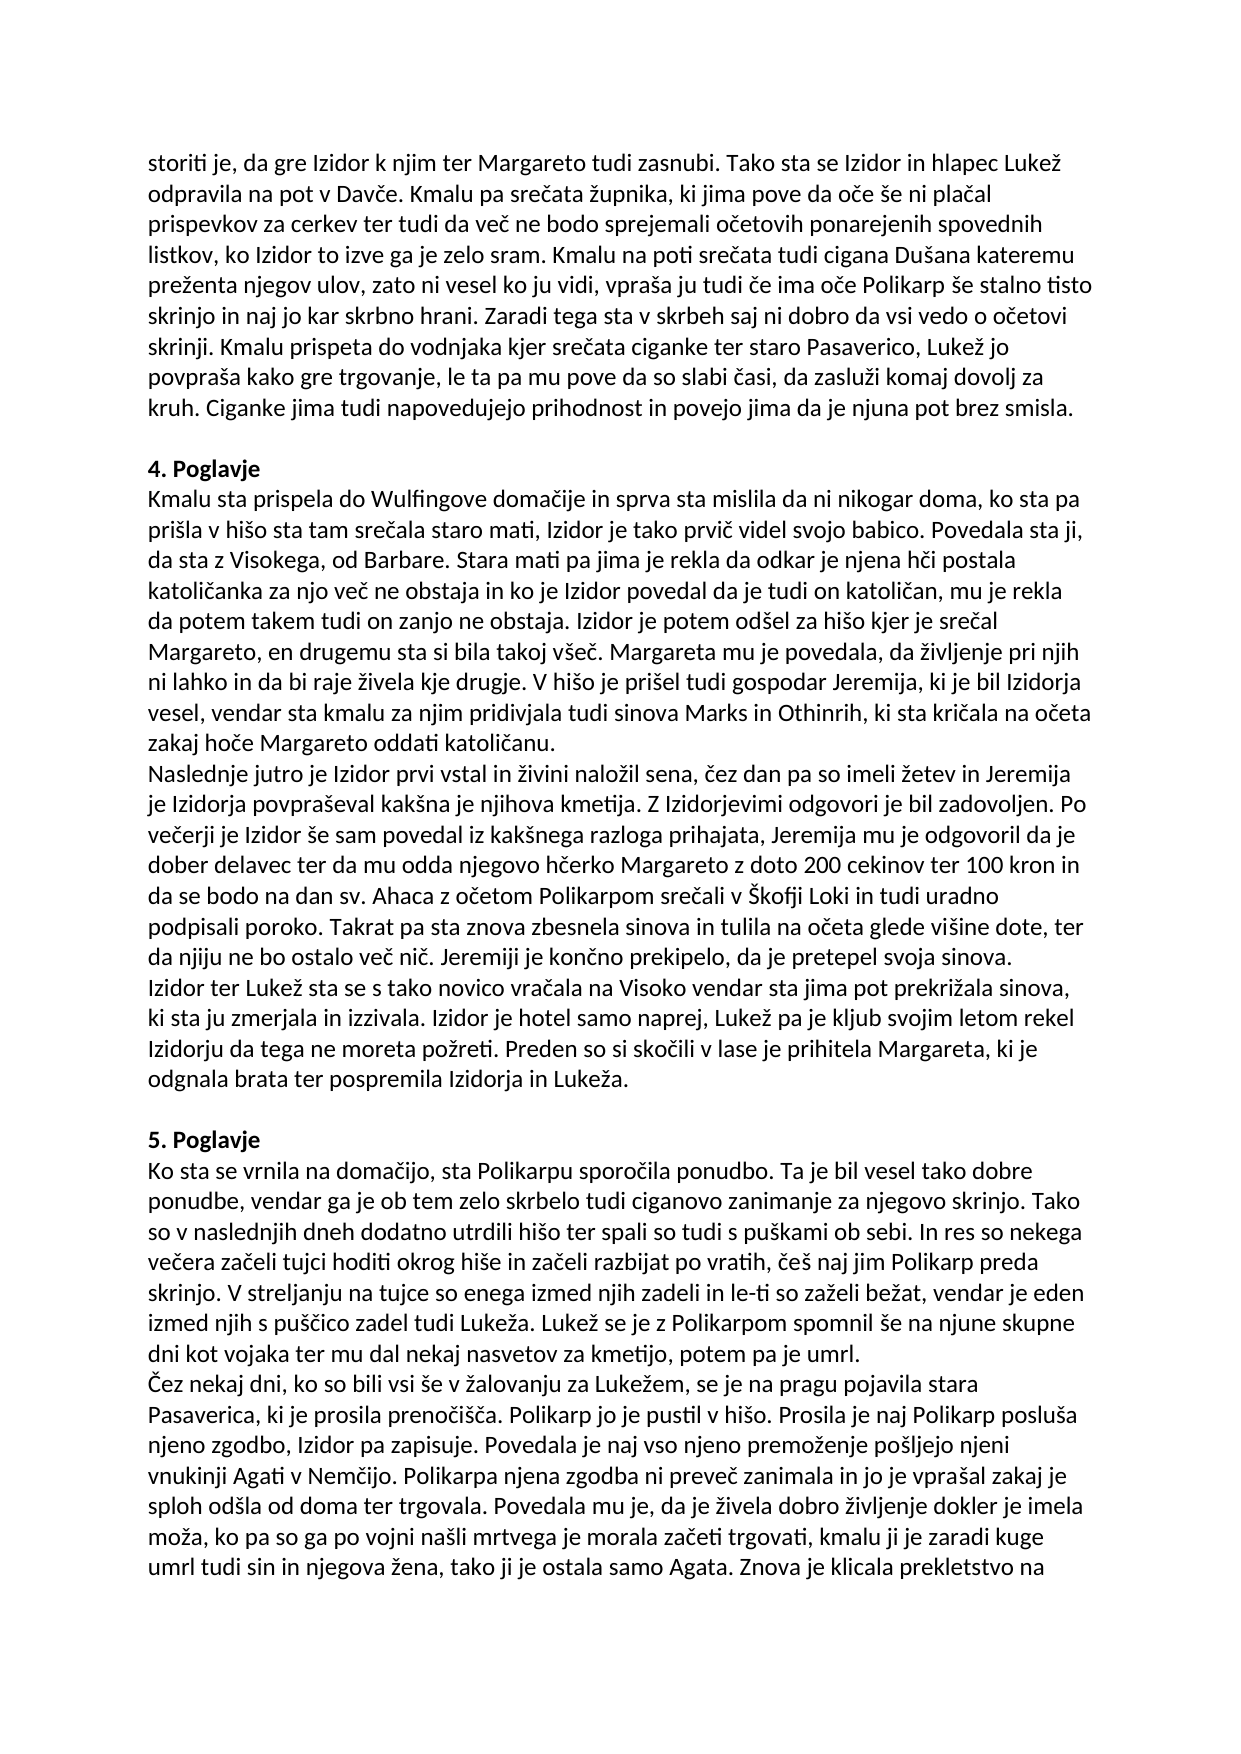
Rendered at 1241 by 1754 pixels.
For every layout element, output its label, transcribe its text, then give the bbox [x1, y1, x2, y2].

text Čez nekaj dni, ko so bili vsi še v žalovanju za Lukežem, se je na pragu pojavila stara Pasaverica, ki je prosila prenočišča. Polikarp jo je pustil v hišo. Prosila je naj Polikarp posluša njeno zgodbo, Izidor pa zapisuje. Povedala je naj vso njeno premoženje pošljejo njeni vnukinji Agati v Nemčijo. Polikarpa njena zgodba ni preveč zanimala in jo je vprašal zakaj je sploh odšla od doma ter trgovala. Povedala mu je, da je živela dobro življenje dokler je imela moža, ko pa so ga po vojni našli mrtvega je morala začeti trgovati, kmalu ji je zaradi kuge umrl tudi sin in njegova žena, tako ji je ostala samo Agata. Znova je klicala prekletstvo na [148, 1368, 1093, 1582]
text storiti je, da gre Izidor k njim ter Margareto tudi zasnubi. Tako sta se Izidor in hlapec Lukež odpravila na pot v Davče. Kmalu pa srečata župnika, ki jima pove da oče še ni plačal prispevkov za cerkev ter tudi da več ne bodo sprejemali očetovih ponarejenih spovednih listkov, ko Izidor to izve ga je zelo sram. Kmalu na poti srečata tudi cigana Dušana kateremu preženta njegov ulov, zato ni vesel ko ju vidi, vpraša ju tudi če ima oče Polikarp še stalno tisto skrinjo in naj jo kar skrbno hrani. Zaradi tega sta v skrbeh saj ni dobro da vsi vedo o očetovi skrinji. Kmalu prispeta do vodnjaka kjer srečata ciganke ter staro Pasaverico, Lukež jo povpraša kako gre trgovanje, le ta pa mu pove da so slabi časi, da zasluži komaj dovolj za kruh. Ciganke jima tudi napovedujejo prihodnost in povejo jima da je njuna pot brez smisla. [148, 148, 1093, 422]
text Ko sta se vrnila na domačijo, sta Polikarpu sporočila ponudbo. Ta je bil vesel tako dobre ponudbe, vendar ga je ob tem zelo skrbelo tudi ciganovo zanimanje za njegovo skrinjo. Tako so v naslednjih dneh dodatno utrdili hišo ter spali so tudi s puškami ob sebi. In res so nekega večera začeli tujci hoditi okrog hiše in začeli razbijat po vratih, češ naj jim Polikarp preda skrinjo. V streljanju na tujce so enega izmed njih zadeli in le-ti so zaželi bežat, vendar je eden izmed njih s puščico zadel tudi Lukeža. Lukež se je z Polikarpom spomnil še na njune skupne dni kot vojaka ter mu dal nekaj nasvetov za kmetijo, potem pa je umrl. [148, 1155, 1093, 1368]
text 4. Poglavje [148, 453, 1093, 483]
text Izidor ter Lukež sta se s tako novico vračala na Visoko vendar sta jima pot prekrižala sinova, ki sta ju zmerjala in izzivala. Izidor je hotel samo naprej, Lukež pa je kljub svojim letom rekel Izidorju da tega ne moreta požreti. Preden so si skočili v lase je prihitela Margareta, ki je odgnala brata ter pospremila Izidorja in Lukeža. [148, 972, 1093, 1094]
text 5. Poglavje [148, 1124, 1093, 1155]
text Kmalu sta prispela do Wulfingove domačije in sprva sta mislila da ni nikogar doma, ko sta pa prišla v hišo sta tam srečala staro mati, Izidor je tako prvič videl svojo babico. Povedala sta ji, da sta z Visokega, od Barbare. Stara mati pa jima je rekla da odkar je njena hči postala katoličanka za njo več ne obstaja in ko je Izidor povedal da je tudi on katoličan, mu je rekla da potem takem tudi on zanjo ne obstaja. Izidor je potem odšel za hišo kjer je srečal Margareto, en drugemu sta si bila takoj všeč. Margareta mu je povedala, da življenje pri njih ni lahko in da bi raje živela kje drugje. V hišo je prišel tudi gospodar Jeremija, ki je bil Izidorja vesel, vendar sta kmalu za njim pridivjala tudi sinova Marks in Othinrih, ki sta kričala na očeta zakaj hoče Margareto oddati katoličanu. [148, 483, 1093, 758]
text Naslednje jutro je Izidor prvi vstal in živini naložil sena, čez dan pa so imeli žetev in Jeremija je Izidorja povpraševal kakšna je njihova kmetija. Z Izidorjevimi odgovori je bil zadovoljen. Po večerji je Izidor še sam povedal iz kakšnega razloga prihajata, Jeremija mu je odgovoril da je dober delavec ter da mu odda njegovo hčerko Margareto z doto 200 cekinov ter 100 kron in da se bodo na dan sv. Ahaca z očetom Polikarpom srečali v Škofji Loki in tudi uradno podpisali poroko. Takrat pa sta znova zbesnela sinova in tulila na očeta glede višine dote, ter da njiju ne bo ostalo več nič. Jeremiji je končno prekipelo, da je pretepel svoja sinova. [148, 758, 1093, 972]
